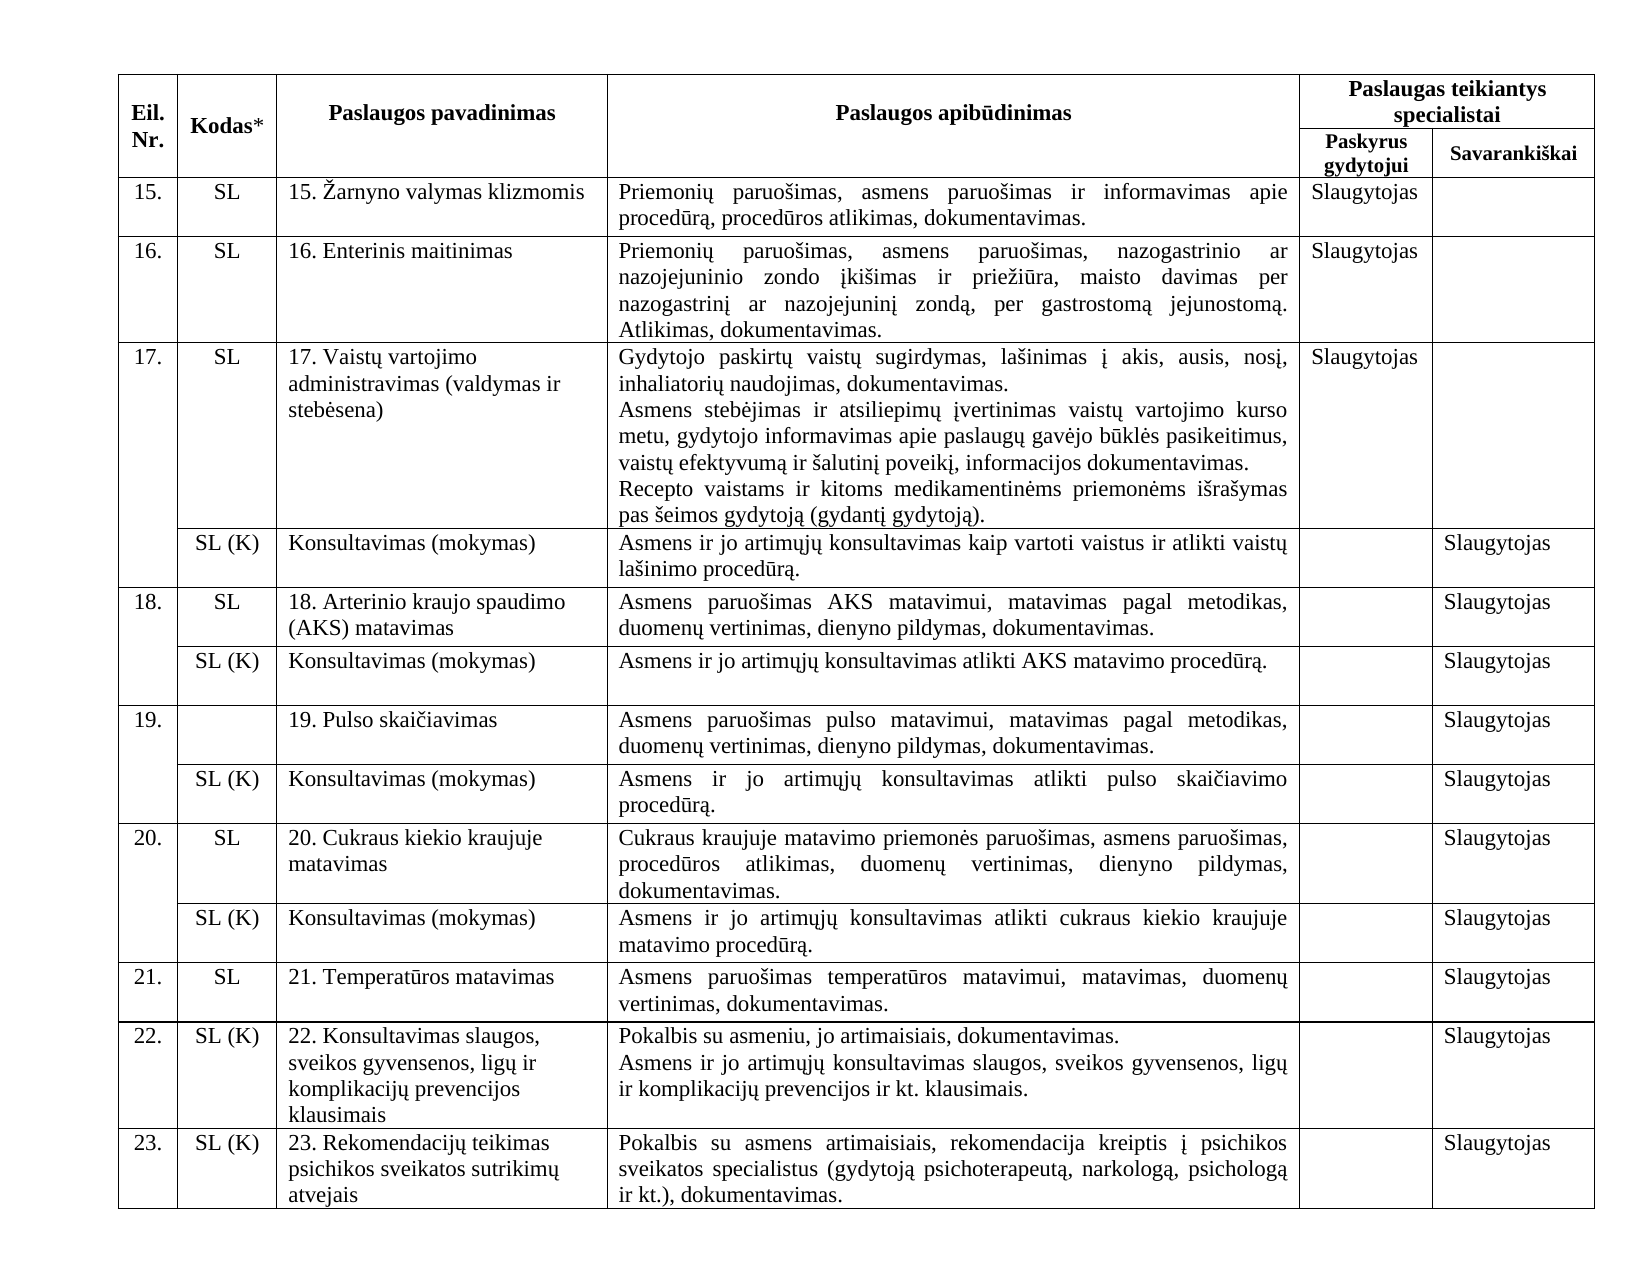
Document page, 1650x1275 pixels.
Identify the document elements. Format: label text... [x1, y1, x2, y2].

table_cell Pokalbis su asmens artimaisiais, rekomendacija kreiptis į psichikos sveikatos specialistus (gydytoją psichoterapeutą, narkologą, psichologą ir kt.), dokumentavimas. [608, 1129, 1299, 1208]
table_cell Slaugytojas [1433, 529, 1594, 587]
table_cell 19. [119, 706, 177, 823]
table_cell 21. Temperatūros matavimas [277, 963, 607, 1021]
table_cell [1300, 904, 1432, 962]
table_cell 23. [119, 1129, 177, 1208]
table_cell [1433, 237, 1594, 342]
table_cell Slaugytojas [1433, 765, 1594, 823]
table_cell Slaugytojas [1433, 1023, 1594, 1128]
table_cell Asmens ir jo artimųjų konsultavimas atlikti AKS matavimo procedūrą. [608, 647, 1299, 705]
table_cell SL (K) [178, 1129, 276, 1208]
table_cell 21. [119, 963, 177, 1021]
table_cell Slaugytojas [1300, 343, 1432, 528]
table_cell Slaugytojas [1433, 647, 1594, 705]
table_cell SL [178, 963, 276, 1021]
table_cell SL [178, 343, 276, 528]
table_cell [1300, 706, 1432, 764]
table_cell 22. [119, 1023, 177, 1128]
table_cell Slaugytojas [1300, 178, 1432, 236]
table_cell [1300, 647, 1432, 705]
table_cell 17. Vaistų vartojimo administravimas (valdymas ir stebėsena) [277, 343, 607, 528]
table_cell Asmens ir jo artimųjų konsultavimas kaip vartoti vaistus ir atlikti vaistų lašinimo procedūrą. [608, 529, 1299, 587]
table_cell Paskyrus gydytojui [1300, 129, 1432, 177]
table_cell Asmens ir jo artimųjų konsultavimas atlikti cukraus kiekio kraujuje matavimo procedūrą. [608, 904, 1299, 962]
table_header Kodas* [178, 75, 276, 177]
table_cell 17. [119, 343, 177, 587]
table_cell Konsultavimas (mokymas) [277, 904, 607, 962]
table_cell SL (K) [178, 1023, 276, 1128]
table_cell Slaugytojas [1433, 1129, 1594, 1208]
table_cell 23. Rekomendacijų teikimas psichikos sveikatos sutrikimų atvejais [277, 1129, 607, 1208]
table_cell Priemonių paruošimas, asmens paruošimas, nazogastrinio ar nazojejuninio zondo įkišimas ir priežiūra, maisto davimas per nazogastrinį ar nazojejuninį zondą, per gastrostomą jejunostomą. Atlikimas, dokumentavimas. [608, 237, 1299, 342]
table_cell [1300, 1023, 1432, 1128]
table_cell 20. Cukraus kiekio kraujuje matavimas [277, 824, 607, 903]
table_header Paslaugos apibūdinimas [608, 75, 1299, 177]
table_header Paslaugas teikiantys specialistai [1300, 75, 1594, 128]
table_cell Slaugytojas [1433, 963, 1594, 1021]
table_cell Asmens ir jo artimųjų konsultavimas atlikti pulso skaičiavimo procedūrą. [608, 765, 1299, 823]
table_cell [1300, 529, 1432, 587]
table_cell [1300, 963, 1432, 1021]
table_cell 15. [119, 178, 177, 236]
table_cell Konsultavimas (mokymas) [277, 765, 607, 823]
table_cell Slaugytojas [1433, 824, 1594, 903]
table_cell [1300, 588, 1432, 646]
table_cell SL (K) [178, 647, 276, 705]
table_cell SL (K) [178, 529, 276, 587]
table_cell Savarankiškai [1433, 129, 1594, 177]
table_header Eil. Nr. [119, 75, 177, 177]
table_cell 18. [119, 588, 177, 705]
table_cell Cukraus kraujuje matavimo priemonės paruošimas, asmens paruošimas, procedūros atlikimas, duomenų vertinimas, dienyno pildymas, dokumentavimas. [608, 824, 1299, 903]
table_cell [1300, 765, 1432, 823]
table_cell SL (K) [178, 904, 276, 962]
table_cell Slaugytojas [1433, 588, 1594, 646]
table_cell [178, 706, 276, 764]
table_cell SL [178, 588, 276, 646]
table_cell 16. [119, 237, 177, 342]
table_cell Slaugytojas [1300, 237, 1432, 342]
table_cell [1433, 178, 1594, 236]
table_cell Asmens paruošimas AKS matavimui, matavimas pagal metodikas, duomenų vertinimas, dienyno pildymas, dokumentavimas. [608, 588, 1299, 646]
table_cell Konsultavimas (mokymas) [277, 529, 607, 587]
table_cell 16. Enterinis maitinimas [277, 237, 607, 342]
table_cell Asmens paruošimas temperatūros matavimui, matavimas, duomenų vertinimas, dokumentavimas. [608, 963, 1299, 1021]
table_cell Konsultavimas (mokymas) [277, 647, 607, 705]
table_header Paslaugos pavadinimas [277, 75, 607, 177]
table_cell SL [178, 237, 276, 342]
table_cell 22. Konsultavimas slaugos, sveikos gyvensenos, ligų ir komplikacijų prevencijos klausimais [277, 1023, 607, 1128]
table_cell Pokalbis su asmeniu, jo artimaisiais, dokumentavimas. Asmens ir jo artimųjų konsultavimas slaugos, sveikos gyvensenos, ligų ir komplikacijų prevencijos ir kt. klausimais. [608, 1023, 1299, 1128]
table_cell Priemonių paruošimas, asmens paruošimas ir informavimas apie procedūrą, procedūros atlikimas, dokumentavimas. [608, 178, 1299, 236]
table_cell SL [178, 178, 276, 236]
table_cell Slaugytojas [1433, 706, 1594, 764]
table_cell SL [178, 824, 276, 903]
table_cell 18. Arterinio kraujo spaudimo (AKS) matavimas [277, 588, 607, 646]
table_cell Slaugytojas [1433, 904, 1594, 962]
table_cell SL (K) [178, 765, 276, 823]
table_cell [1300, 824, 1432, 903]
table_cell 19. Pulso skaičiavimas [277, 706, 607, 764]
table_cell 15. Žarnyno valymas klizmomis [277, 178, 607, 236]
table_cell Gydytojo paskirtų vaistų sugirdymas, lašinimas į akis, ausis, nosį, inhaliatorių naudojimas, dokumentavimas. Asmens stebėjimas ir atsiliepimų įvertinimas vaistų vartojimo kurso metu, gydytojo informavimas apie paslaugų gavėjo būklės pasikeitimus, vaistų efektyvumą ir šalutinį poveikį, informacijos dokumentavimas. Recepto vaistams ir kitoms medikamentinėms priemonėms išrašymas pas šeimos gydytoją (gydantį gydytoją). [608, 343, 1299, 528]
table_cell [1300, 1129, 1432, 1208]
table_cell Asmens paruošimas pulso matavimui, matavimas pagal metodikas, duomenų vertinimas, dienyno pildymas, dokumentavimas. [608, 706, 1299, 764]
table_cell [1433, 343, 1594, 528]
table_cell 20. [119, 824, 177, 962]
